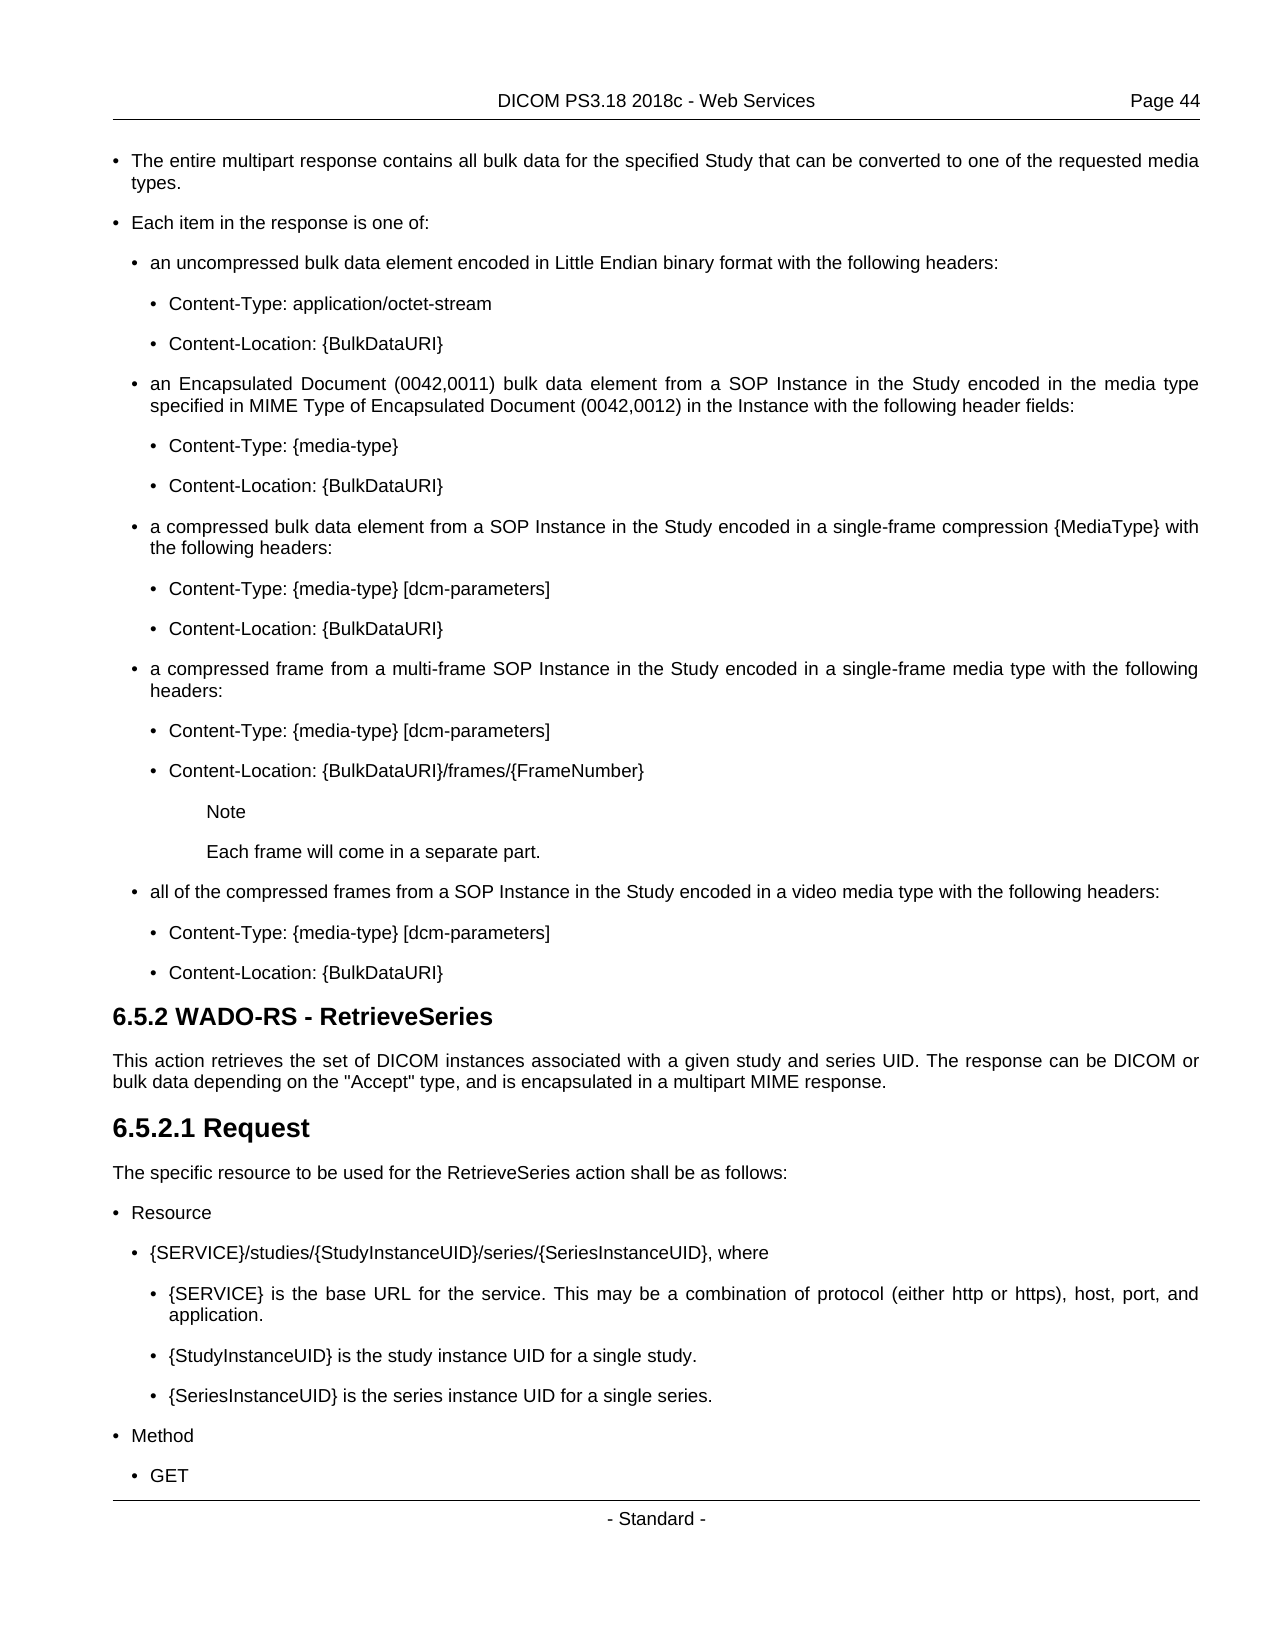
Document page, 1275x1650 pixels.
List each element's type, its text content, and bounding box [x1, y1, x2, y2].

list {SERVICE} is the base URL for the service. This may be a combination of protocol (either http or https), host, port, and application. [150, 1282, 1200, 1326]
list Resource [112, 1202, 1200, 1223]
list Content-Type: {media-type} [150, 435, 1200, 457]
list all of the compressed frames from a SOP Instance in the Study encoded in a video media type with the following headers: [131, 881, 1200, 903]
text 6.5.2.1 Request [112, 1112, 1200, 1143]
list an uncompressed bulk data element encoded in Little Endian binary format with the following headers: [131, 252, 1200, 274]
text This action retrieves the set of DICOM instances associated with a given study and series UID. The response can be DICOM or bulk data depending on the "Accept" type, and is encapsulated in a multipart MIME response. [112, 1050, 1200, 1093]
list Content-Location: {BulkDataURI}/frames/{FrameNumber} [150, 760, 1200, 782]
list Each item in the response is one of: [112, 212, 1200, 233]
list a compressed frame from a multi-frame SOP Instance in the Study encoded in a single-frame media type with the following headers: [131, 658, 1200, 701]
text 6.5.2 WADO-RS - RetrieveSeries [112, 1002, 1200, 1031]
list GET [131, 1465, 1200, 1487]
list The entire multipart response contains all bulk data for the specified Study that can be converted to one of the requested media types. [112, 150, 1200, 193]
list an Encapsulated Document (0042,0011) bulk data element from a SOP Instance in the Study encoded in the media type specified in MIME Type of Encapsulated Document (0042,0012) in the Instance with the following header fields: [131, 373, 1200, 416]
list a compressed bulk data element from a SOP Instance in the Study encoded in a single-frame compression {MediaType} with the following headers: [131, 516, 1200, 559]
list Note [187, 801, 1162, 822]
list {StudyInstanceUID} is the study instance UID for a single study. [150, 1344, 1200, 1366]
list Content-Location: {BulkDataURI} [150, 962, 1200, 983]
list Method [112, 1425, 1200, 1447]
list Content-Location: {BulkDataURI} [150, 475, 1200, 497]
list Content-Type: {media-type} [dcm-parameters] [150, 720, 1200, 742]
list Content-Location: {BulkDataURI} [150, 618, 1200, 639]
list Content-Type: {media-type} [dcm-parameters] [150, 577, 1200, 599]
text The specific resource to be used for the RetrieveSeries action shall be as follows: [112, 1162, 1200, 1183]
list Content-Location: {BulkDataURI} [150, 333, 1200, 354]
list {SERVICE}/studies/{StudyInstanceUID}/series/{SeriesInstanceUID}, where [131, 1242, 1200, 1264]
list Content-Type: application/octet-stream [150, 292, 1200, 314]
list {SeriesInstanceUID} is the series instance UID for a single series. [150, 1385, 1200, 1406]
list Each frame will come in a separate part. [187, 841, 1162, 862]
list Content-Type: {media-type} [dcm-parameters] [150, 922, 1200, 943]
